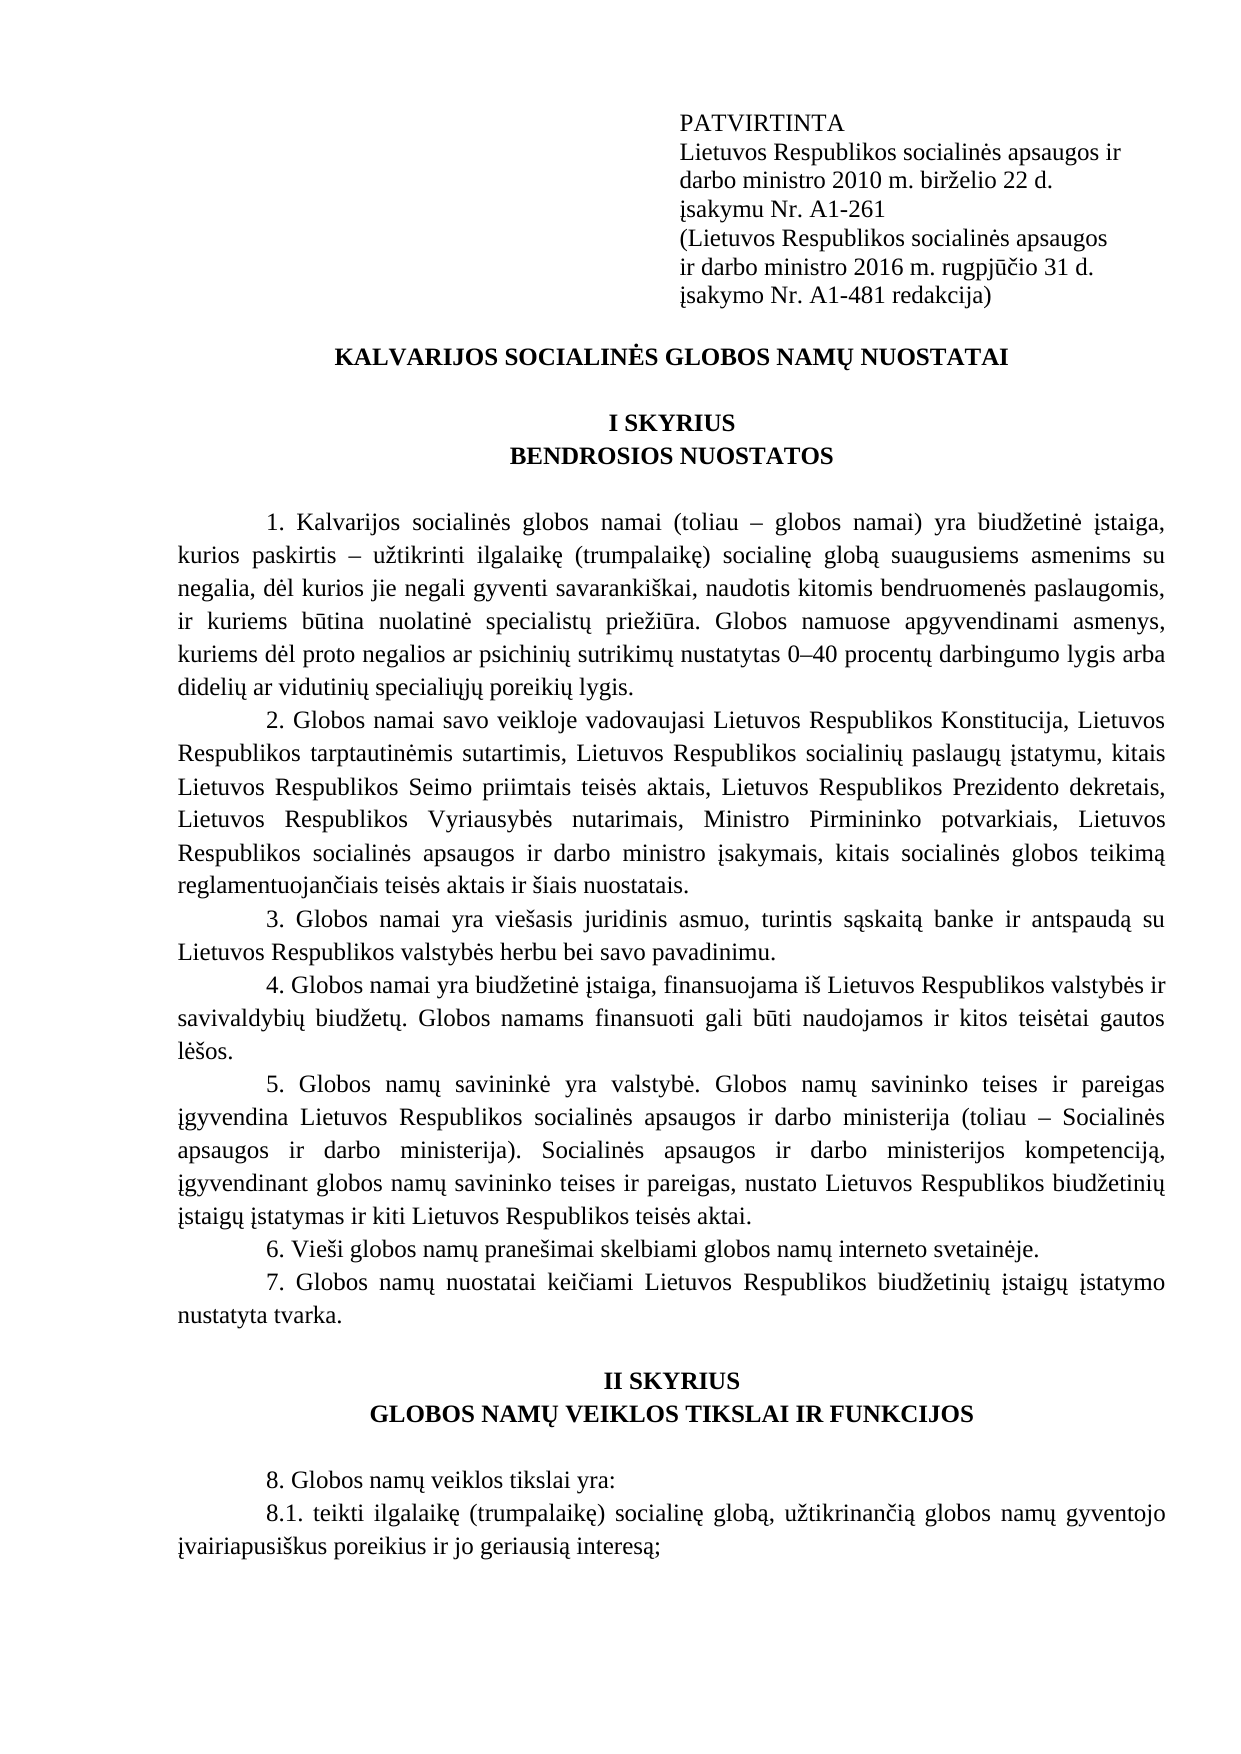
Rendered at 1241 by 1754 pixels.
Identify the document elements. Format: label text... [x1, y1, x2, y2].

text įsakymu Nr. A1-261 [679, 194, 1166, 223]
text 8.1. teikti ilgalaikę (trumpalaikę) socialinę globą, užtikrinančią globos namų gyventojo įvairiapusiškus poreikius ir jo geriausią interesą; [177, 1498, 1166, 1560]
text įsakymo Nr. A1-481 redakcija) [679, 281, 1166, 309]
text 2. Globos namai savo veikloje vadovaujasi Lietuvos Respublikos Konstitucija, Lietuvos Respublikos tarptautinėmis sutartimis, Lietuvos Respublikos socialinių paslaugų įstatymu, kitais Lietuvos Respublikos Seimo priimtais teisės aktais, Lietuvos Respublikos Prezidento dekretais, Lietuvos Respublikos Vyriausybės nutarimais, Ministro Pirmininko potvarkiais, Lietuvos Respublikos socialinės apsaugos ir darbo ministro įsakymais, kitais socialinės globos teikimą reglamentuojančiais teisės aktais ir šiais nuostatais. [177, 706, 1166, 899]
text Lietuvos Respublikos socialinės apsaugos ir [679, 137, 1166, 166]
text (Lietuvos Respublikos socialinės apsaugos [679, 223, 1166, 252]
text II SKYRIUS [177, 1366, 1166, 1395]
text 1. Kalvarijos socialinės globos namai (toliau – globos namai) yra biudžetinė įstaiga, kurios paskirtis – užtikrinti ilgalaikę (trumpalaikę) socialinę globą suaugusiems asmenims su negalia, dėl kurios jie negali gyventi savarankiškai, naudotis kitomis bendruomenės paslaugomis, ir kuriems būtina nuolatinė specialistų priežiūra. Globos namuose apgyvendinami asmenys, kuriems dėl proto negalios ar psichinių sutrikimų nustatytas 0–40 procentų darbingumo lygis arba didelių ar vidutinių specialiųjų poreikių lygis. [177, 507, 1166, 701]
text 4. Globos namai yra biudžetinė įstaiga, finansuojama iš Lietuvos Respublikos valstybės ir savivaldybių biudžetų. Globos namams finansuoti gali būti naudojamos ir kitos teisėtai gautos lėšos. [177, 970, 1166, 1064]
text PATVIRTINTA [679, 108, 1166, 137]
text I SKYRIUS [177, 408, 1166, 437]
text ir darbo ministro 2016 m. rugpjūčio 31 d. [679, 252, 1166, 281]
text 7. Globos namų nuostatai keičiami Lietuvos Respublikos biudžetinių įstaigų įstatymo nustatyta tvarka. [177, 1267, 1166, 1329]
text darbo ministro 2010 m. birželio 22 d. [679, 166, 1166, 194]
text GLOBOS NAMŲ VEIKLOS TIKSLAI IR FUNKCIJOS [177, 1399, 1166, 1428]
text 6. Vieši globos namų pranešimai skelbiami globos namų interneto svetainėje. [177, 1234, 1166, 1263]
text 8. Globos namų veiklos tikslai yra: [177, 1465, 1166, 1494]
text 5. Globos namų savininkė yra valstybė. Globos namų savininko teises ir pareigas įgyvendina Lietuvos Respublikos socialinės apsaugos ir darbo ministerija (toliau – Socialinės apsaugos ir darbo ministerija). Socialinės apsaugos ir darbo ministerijos kompetenciją, įgyvendinant globos namų savininko teises ir pareigas, nustato Lietuvos Respublikos biudžetinių įstaigų įstatymas ir kiti Lietuvos Respublikos teisės aktai. [177, 1069, 1166, 1229]
text BENDROSIOS NUOSTATOS [177, 441, 1166, 470]
text 3. Globos namai yra viešasis juridinis asmuo, turintis sąskaitą banke ir antspaudą su Lietuvos Respublikos valstybės herbu bei savo pavadinimu. [177, 904, 1166, 965]
text KALVARIJOS SOCIALINĖS GLOBOS NAMŲ NUOSTATAI [177, 342, 1166, 371]
